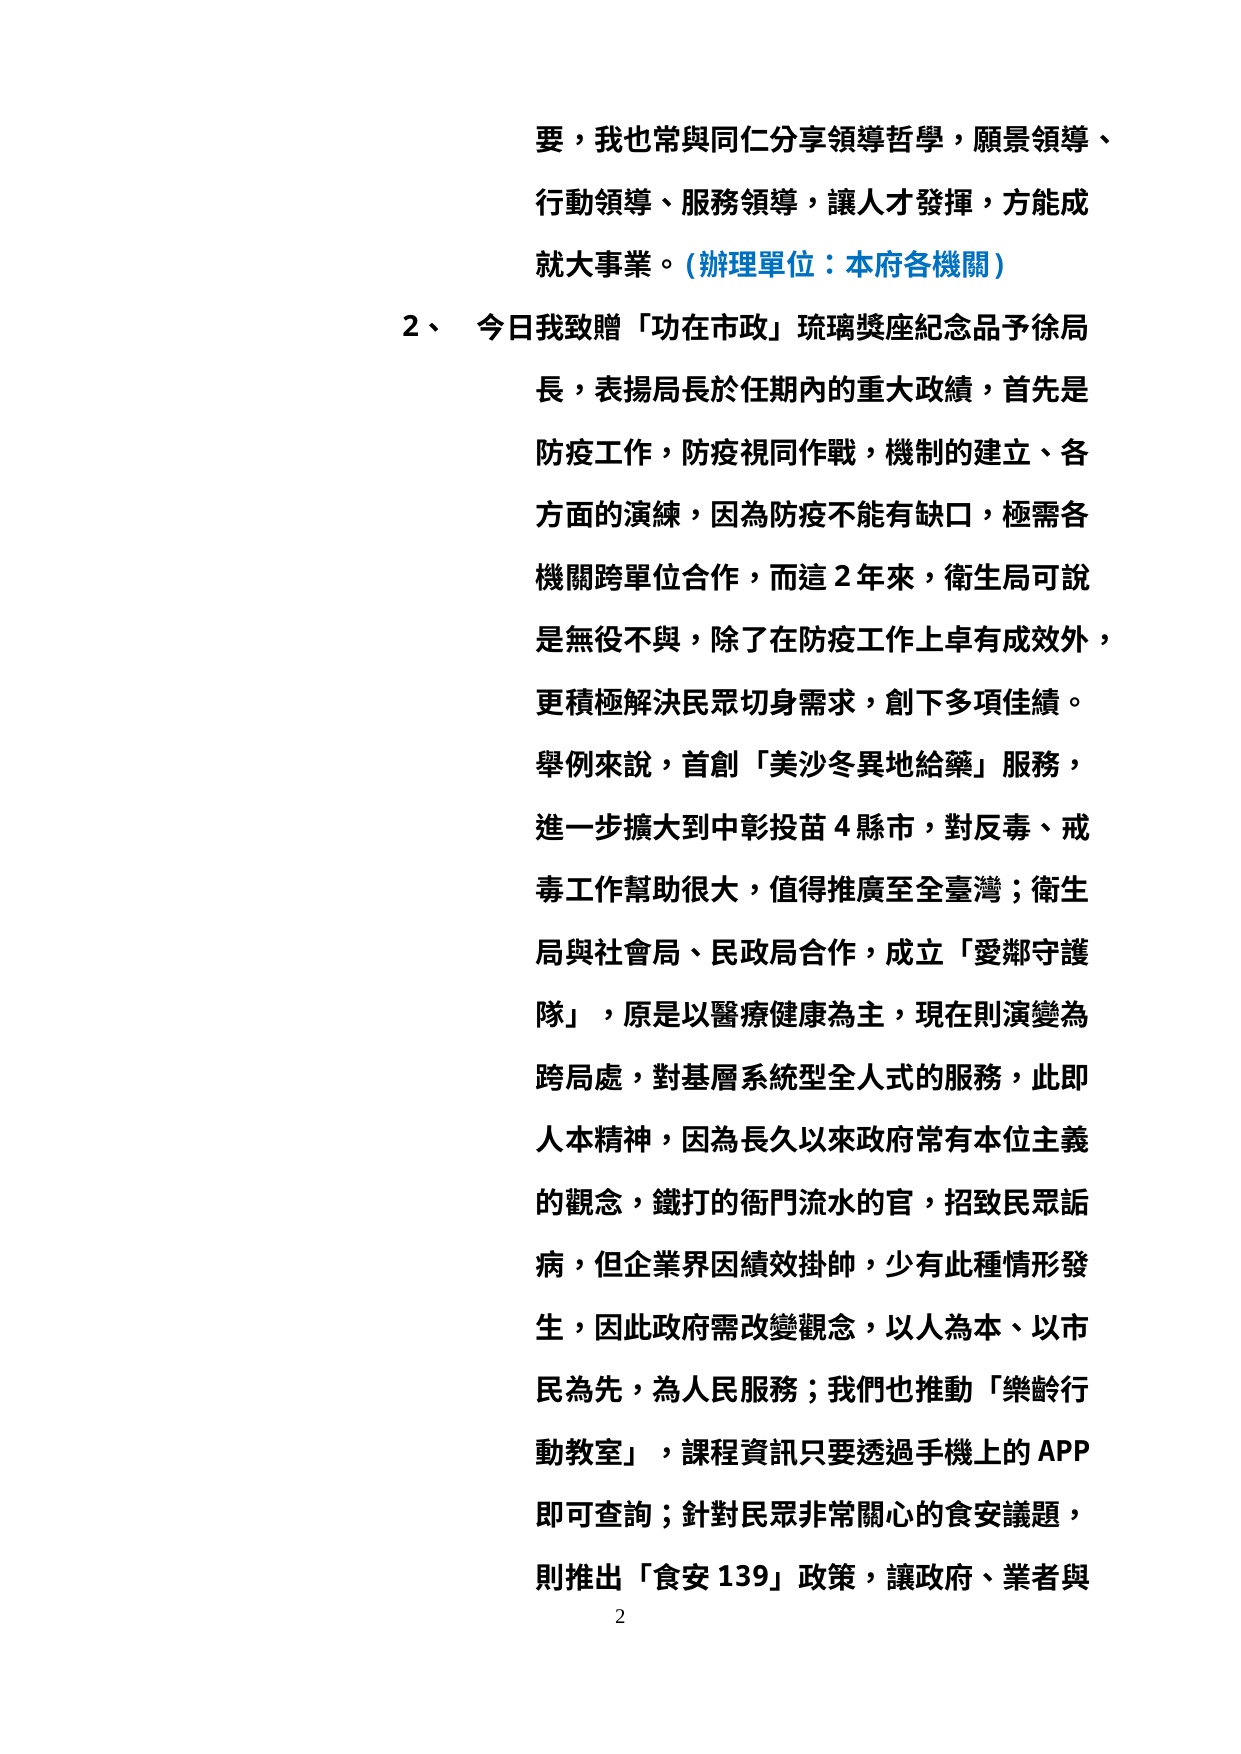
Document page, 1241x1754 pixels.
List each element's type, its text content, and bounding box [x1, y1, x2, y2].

list 各位同仁早安，新的開始，首先恭喜衛生局徐局長榮陞衛福部醫管會執行長，剛剛我特別代表本府贈送紀念品，感謝徐局長2年來的付出，對他的認識是始於徐局長擔任臺中醫院院長的時期，徐局長在醫療行政革新方面相當在行，只要到了新單位就會有很好的成績，屢屢將營運轉虧為盈，此次榮陞醫管會執行長，對醫院的體系應有很好的興革成果。徐局長的高陞，代表著六都時代中央與地方人才的流通，此為城市競爭力的體現，哪個直轄市可以吸引到優秀人才，就代表它贏在起跑點，市府也有許多局處首長來自周遭縣市，對於區域聯合治理，也因為有跨縣市的經驗，因此更能分工合作，唯有吸引人才，人才會選擇居住的整體環境，因此市長的角色很重要，我也常與同仁分享領導哲學，願景領導、行動領導、服務領導，讓人才發揮，方能成就大事業。(辦理單位：本府各機關) [402, 96, 1090, 284]
list 今日我致贈「功在市政」琉璃獎座紀念品予徐局長，表揚局長於任期內的重大政績，首先是防疫工作，防疫視同作戰，機制的建立、各方面的演練，因為防疫不能有缺口，極需各機關跨單位合作，而這2年來，衛生局可說是無役不與，除了在防疫工作上卓有成效外，更積極解決民眾切身需求，創下多項佳績。舉例來說，首創「美沙冬異地給藥」服務，進一步擴大到中彰投苗4縣市，對反毒、戒毒工作幫助很大，值得推廣至全臺灣；衛生局與社會局、民政局合作，成立「愛鄰守護隊」，原是以醫療健康為主，現在則演變為跨局處，對基層系統型全人式的服務，此即人本精神，因為長久以來政府常有本位主義的觀念，鐵打的衙門流水的官，招致民眾詬病，但企業界因績效掛帥，少有此種情形發生，因此政府需改變觀念，以人為本、以市民為先，為人民服務；我們也推動「樂齡行動教室」，課程資訊只要透過手機上的APP即可查詢；針對民眾非常關心的食安議題，則推出「食安139」政策，讓政府、業者與民眾三方共同維護食安，也因此在中央舉辦的「獎勵地方政府食安試辦計畫競賽」中，我們一口氣拿下3項第1名，也是全國第一個獲頒醫療品質獎中「卓越社區機構獎」之衛生行政機關，感謝衛生局對市政推展的傑出貢獻。(辦理單位：本府各機關) [402, 284, 1090, 1596]
